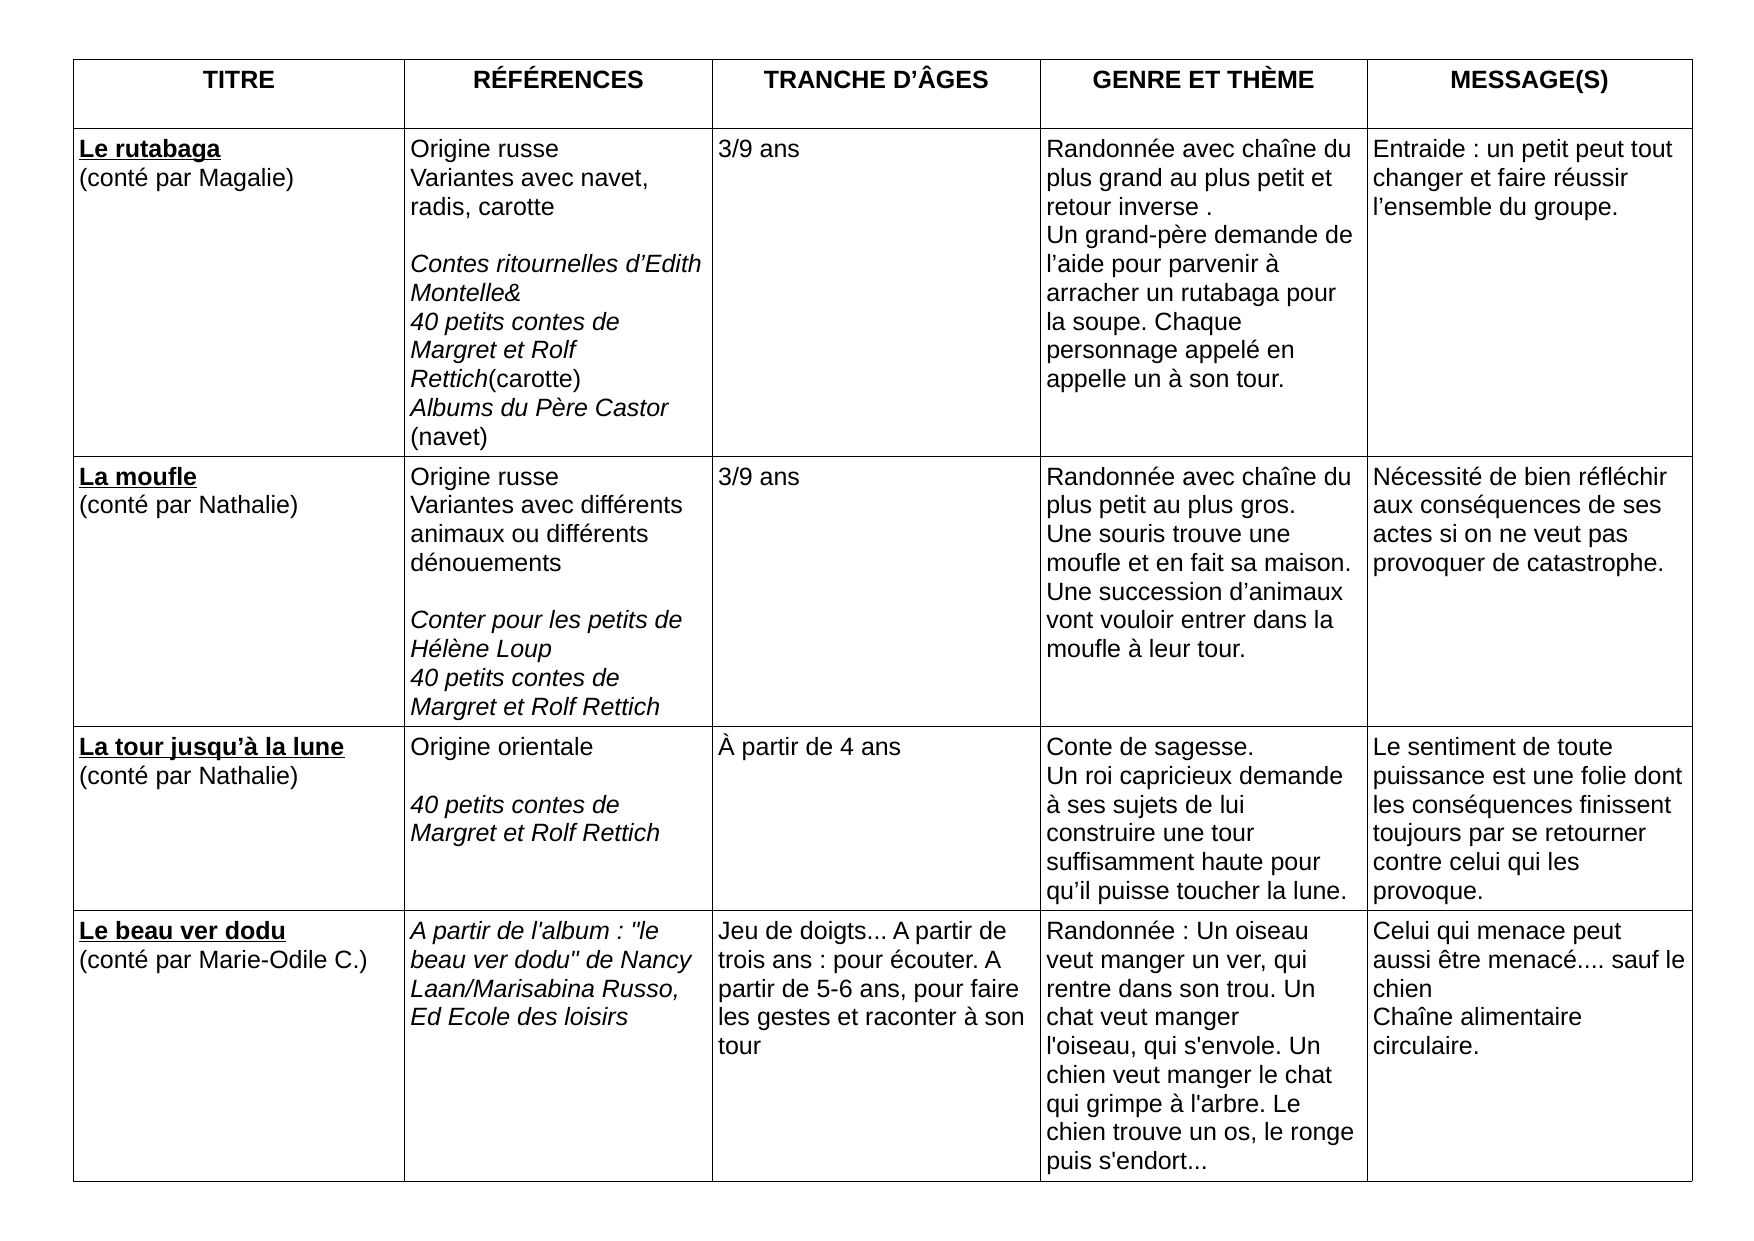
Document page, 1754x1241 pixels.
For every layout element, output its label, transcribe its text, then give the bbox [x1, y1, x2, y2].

table_cell Origine orientale 40 petits contes de Margret et Rolf Rettich [405, 727, 712, 910]
table_cell Le beau ver dodu (conté par Marie-Odile C.) [74, 911, 404, 1181]
table_cell Nécessité de bien réfléchir aux conséquences de ses actes si on ne veut pas provoquer de catastrophe. [1368, 457, 1692, 726]
table_header TRANCHE D’ÂGES [713, 60, 1040, 128]
table_header GENRE ET THÈME [1041, 60, 1367, 128]
table_cell Randonnée : Un oiseau veut manger un ver, qui rentre dans son trou. Un chat veut manger l'oiseau, qui s'envole. Un chien veut manger le chat qui grimpe à l'arbre. Le chien trouve un os, le ronge puis s'endort... [1041, 911, 1367, 1181]
table_cell La tour jusqu’à la lune (conté par Nathalie) [74, 727, 404, 910]
table_cell Origine russe Variantes avec différents animaux ou différents dénouements Conter pour les petits de Hélène Loup 40 petits contes de Margret et Rolf Rettich [405, 457, 712, 726]
table_cell 3/9 ans [713, 457, 1040, 726]
table_cell Conte de sagesse. Un roi capricieux demande à ses sujets de lui construire une tour suffisamment haute pour qu’il puisse toucher la lune. [1041, 727, 1367, 910]
table_cell À partir de 4 ans [713, 727, 1040, 910]
table_cell Jeu de doigts... A partir de trois ans : pour écouter. A partir de 5-6 ans, pour faire les gestes et raconter à son tour [713, 911, 1040, 1181]
table_cell Randonnée avec chaîne du plus petit au plus gros. Une souris trouve une moufle et en fait sa maison. Une succession d’animaux vont vouloir entrer dans la moufle à leur tour. [1041, 457, 1367, 726]
table_cell Le sentiment de toute puissance est une folie dont les conséquences finissent toujours par se retourner contre celui qui les provoque. [1368, 727, 1692, 910]
table_cell 3/9 ans [713, 129, 1040, 456]
table_header RÉFÉRENCES [405, 60, 712, 128]
table_cell La moufle (conté par Nathalie) [74, 457, 404, 726]
table_cell Entraide : un petit peut tout changer et faire réussir l’ensemble du groupe. [1368, 129, 1692, 456]
table_cell A partir de l'album : "le beau ver dodu" de Nancy Laan/Marisabina Russo, Ed Ecole des loisirs [405, 911, 712, 1181]
table_cell Le rutabaga (conté par Magalie) [74, 129, 404, 456]
table_cell Randonnée avec chaîne du plus grand au plus petit et retour inverse . Un grand-père demande de l’aide pour parvenir à arracher un rutabaga pour la soupe. Chaque personnage appelé en appelle un à son tour. [1041, 129, 1367, 456]
table_header TITRE [74, 60, 404, 128]
table_cell Origine russe Variantes avec navet, radis, carotte Contes ritournelles d’Edith Montelle& 40 petits contes de Margret et Rolf Rettich(carotte) Albums du Père Castor (navet) [405, 129, 712, 456]
table_cell Celui qui menace peut aussi être menacé.... sauf le chien Chaîne alimentaire circulaire. [1368, 911, 1692, 1181]
table_header MESSAGE(S) [1368, 60, 1692, 128]
